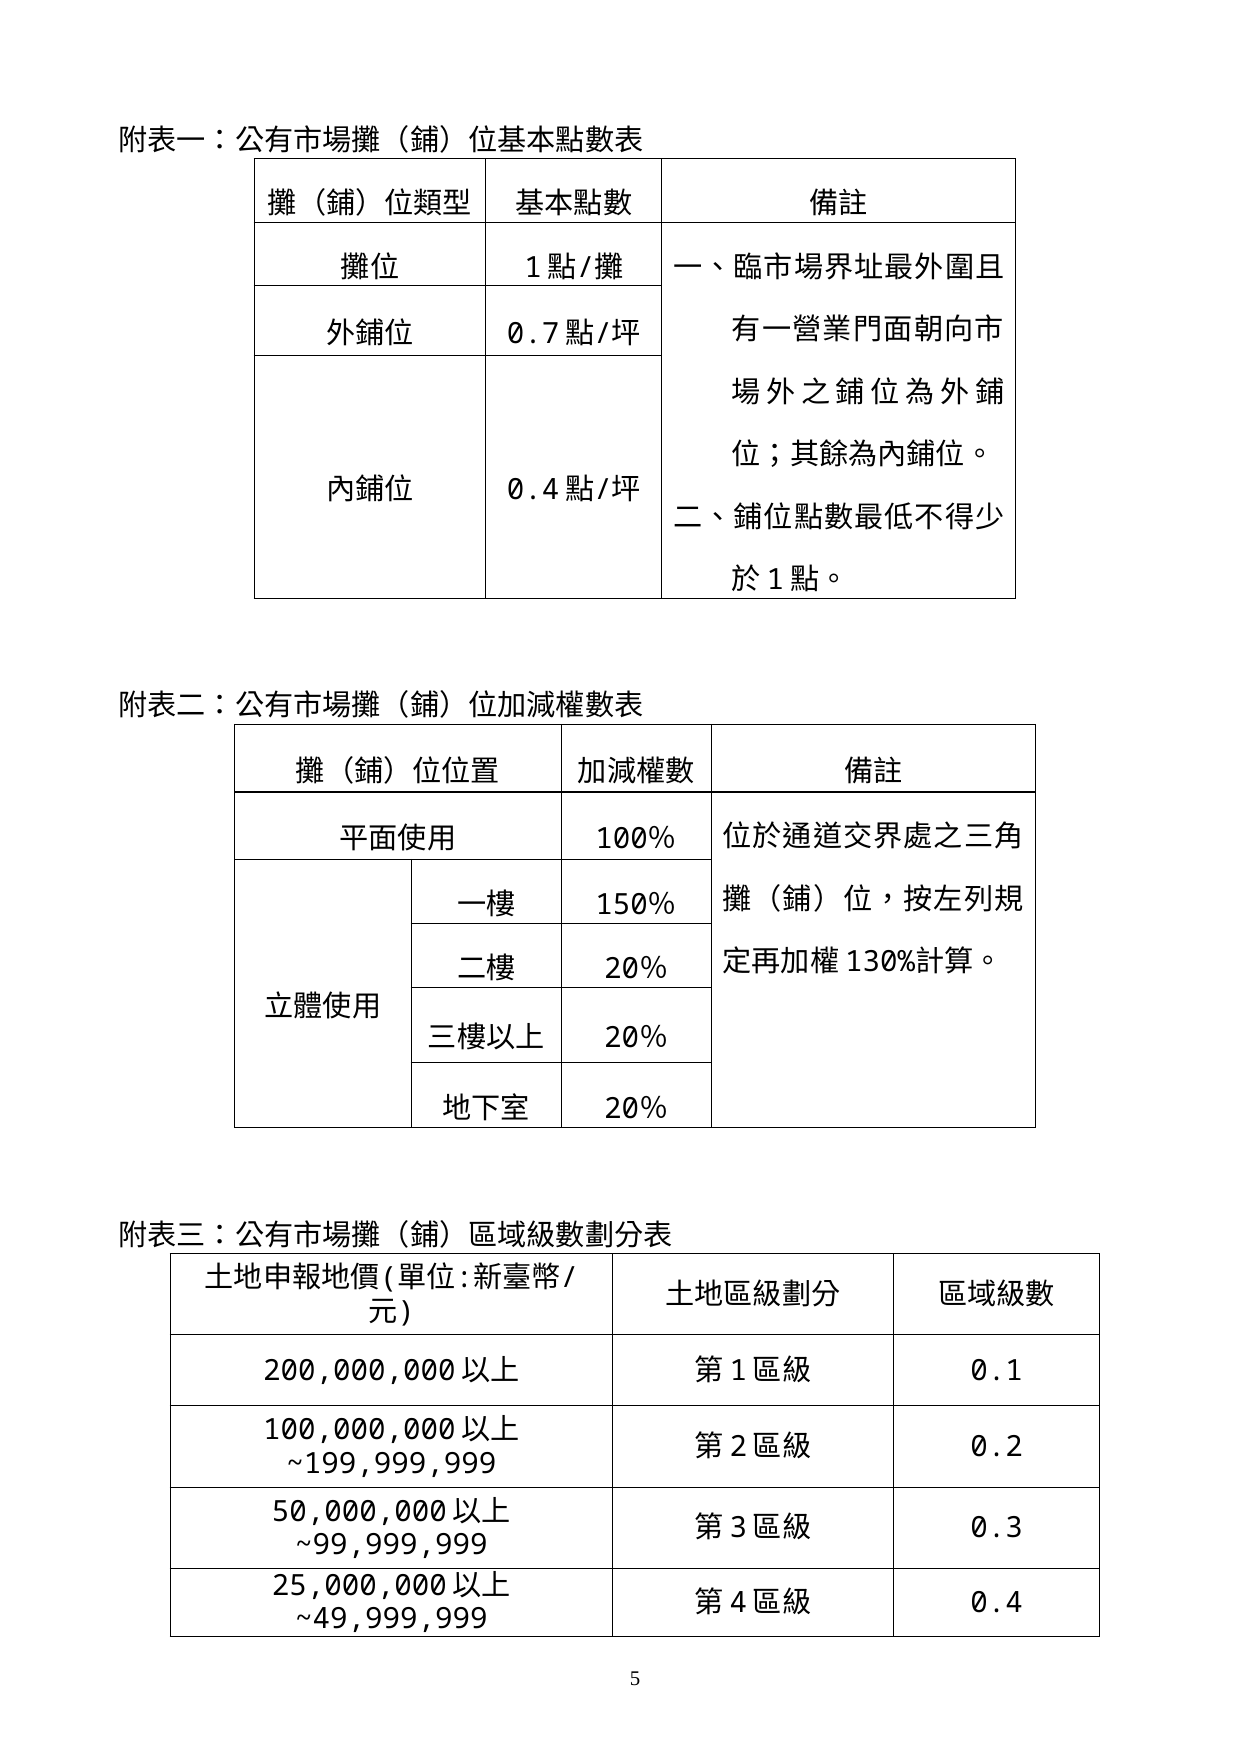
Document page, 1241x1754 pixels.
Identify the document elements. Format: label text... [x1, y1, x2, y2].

table_header 攤（鋪）位位置 [235, 725, 561, 791]
text 附表二：公有市場攤（鋪）位加減權數表 [118, 661, 1152, 724]
table_cell 100％ [562, 793, 711, 859]
table_cell 0.4 [894, 1569, 1099, 1636]
table_header 區域級數 [894, 1254, 1099, 1334]
table_cell 平面使用 [235, 793, 561, 859]
table_cell 二樓 [412, 924, 561, 987]
table_cell 0.3 [894, 1488, 1099, 1568]
table_header 基本點數 [486, 159, 661, 222]
table_header 備註 [662, 159, 1015, 222]
table_cell 20％ [562, 1063, 711, 1127]
table_cell 0.1 [894, 1335, 1099, 1405]
table_cell 一、臨市場界址最外圍且有一營業門面朝向市場外之鋪位為外鋪位；其餘為內鋪位。 二、鋪位點數最低不得少於1點。 [662, 223, 1015, 598]
table_header 備註 [712, 725, 1035, 791]
table_cell 150％ [562, 860, 711, 923]
table_cell 立體使用 [235, 860, 411, 1127]
table_cell 100,000,000以上~199,999,999 [171, 1406, 612, 1487]
table_cell 0.4點/坪 [486, 356, 661, 598]
table_cell 內鋪位 [255, 356, 485, 598]
table_cell 第1區級 [613, 1335, 893, 1405]
table_cell 三樓以上 [412, 988, 561, 1062]
table_cell 1點/攤 [486, 223, 661, 285]
table_cell 20％ [562, 988, 711, 1062]
table_cell 20％ [562, 924, 711, 987]
table_cell 0.2 [894, 1406, 1099, 1487]
table_header 加減權數 [562, 725, 711, 791]
table_cell 位於通道交界處之三角攤（鋪）位，按左列規定再加權130%計算。 [712, 793, 1035, 1127]
table_cell 外鋪位 [255, 286, 485, 354]
text 附表一：公有市場攤（鋪）位基本點數表 [118, 96, 1152, 158]
table_cell 攤位 [255, 223, 485, 285]
table_cell 200,000,000以上 [171, 1335, 612, 1405]
table_header 土地區級劃分 [613, 1254, 893, 1334]
table_cell 50,000,000以上~99,999,999 [171, 1488, 612, 1568]
table_cell 地下室 [412, 1063, 561, 1127]
text 附表三：公有市場攤（鋪）區域級數劃分表 [118, 1191, 1152, 1253]
table_cell 第4區級 [613, 1569, 893, 1636]
table_header 土地申報地價(單位:新臺幣/元) [171, 1254, 612, 1334]
table_header 攤（鋪）位類型 [255, 159, 485, 222]
table_cell 一樓 [412, 860, 561, 923]
table_cell 第3區級 [613, 1488, 893, 1568]
table_cell 0.7點/坪 [486, 286, 661, 354]
table_cell 25,000,000以上~49,999,999 [171, 1569, 612, 1636]
table_cell 第2區級 [613, 1406, 893, 1487]
